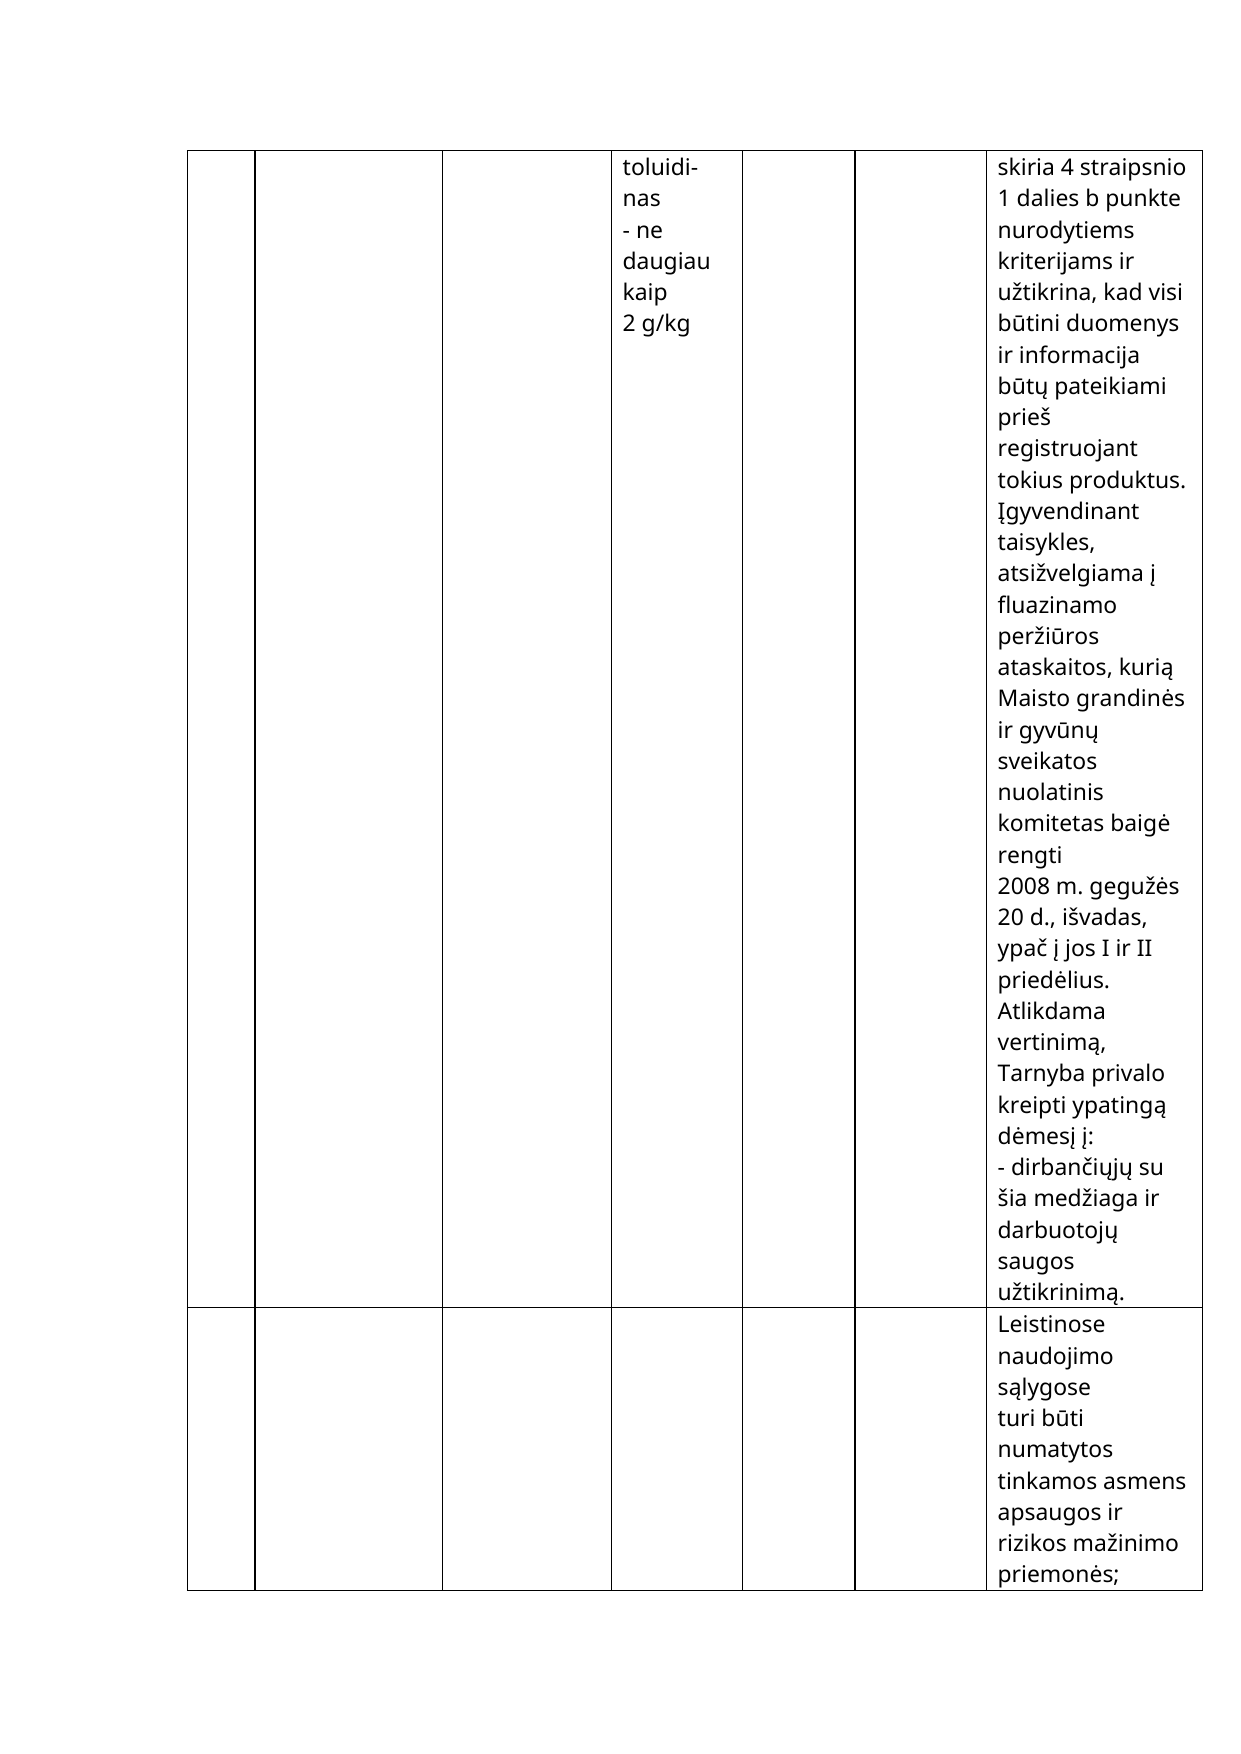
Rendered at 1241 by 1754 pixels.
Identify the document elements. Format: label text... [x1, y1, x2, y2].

table_cell skiria 4 straipsnio 1 dalies b punkte nurodytiems kriterijams ir užtikrina, kad visi būtini duomenys ir informacija būtų pateikiami prieš registruojant tokius produktus. Įgyvendinant taisykles, atsižvelgiama į fluazinamo peržiūros ataskaitos, kurią Maisto grandinės ir gyvūnų sveikatos nuolatinis komitetas baigė rengti 2008 m. gegužės 20 d., išvadas, ypač į jos I ir II priedėlius. Atlikdama vertinimą, Tarnyba privalo kreipti ypatingą dėmesį į: - dirbančiųjų su šia medžiaga ir darbuotojų saugos užtikrinimą. [987, 151, 1202, 1307]
table_cell [188, 151, 254, 1307]
table_cell [188, 1308, 254, 1589]
table_cell [743, 1308, 854, 1589]
table_cell [856, 1308, 986, 1589]
table_cell [443, 151, 611, 1307]
table_cell [443, 1308, 611, 1589]
table_cell toluidi-nas - ne daugiau kaip 2 g/kg [612, 151, 742, 1307]
table_cell [256, 151, 442, 1307]
table_cell Leistinose naudojimo sąlygose turi būti numatytos tinkamos asmens apsaugos ir rizikos mažinimo priemonės; [987, 1308, 1202, 1589]
table_cell [612, 1308, 742, 1589]
table_cell [256, 1308, 442, 1589]
table_cell [743, 151, 854, 1307]
table_cell [856, 151, 986, 1307]
